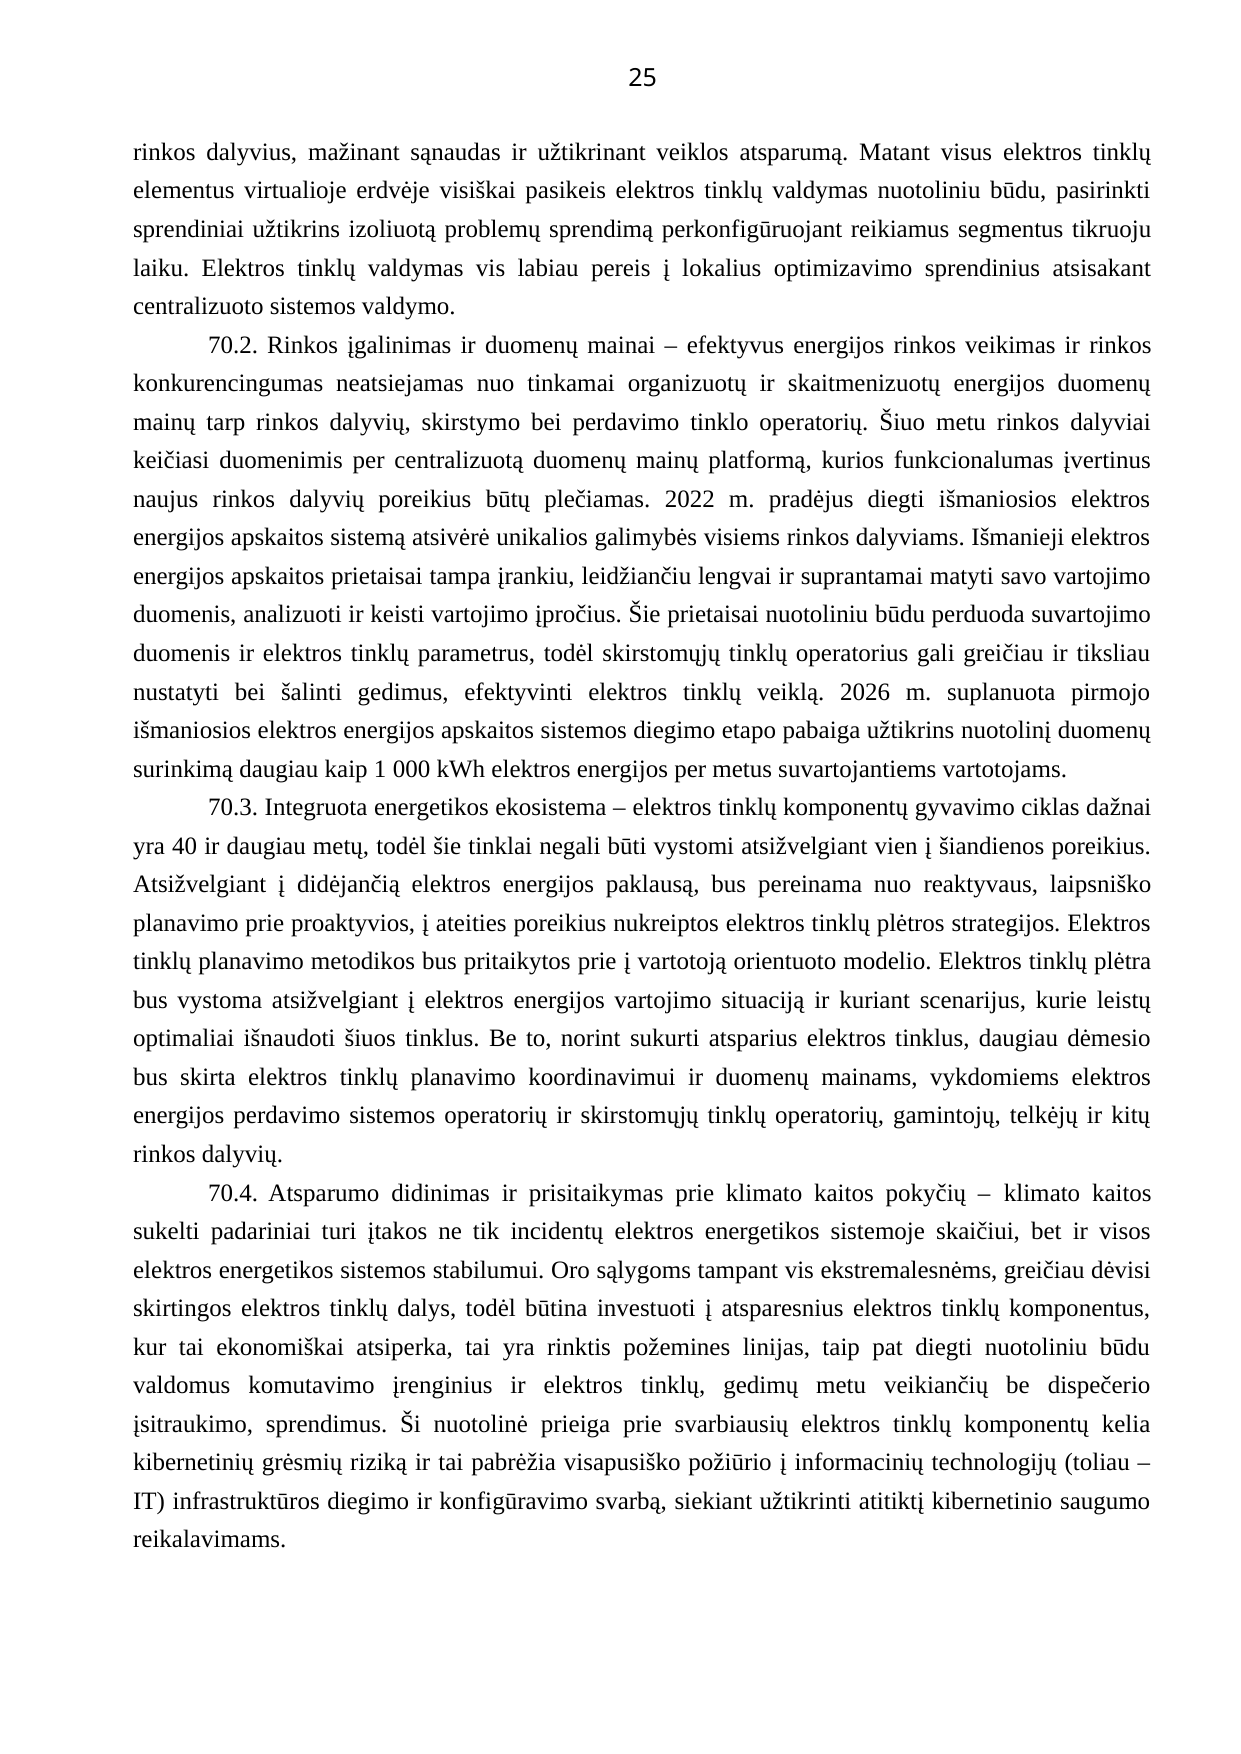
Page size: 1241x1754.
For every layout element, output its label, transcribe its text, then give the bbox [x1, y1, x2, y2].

text 70.3. Integruota energetikos ekosistema – elektros tinklų komponentų gyvavimo ciklas dažnai yra 40 ir daugiau metų, todėl šie tinklai negali būti vystomi atsižvelgiant vien į šiandienos poreikius. Atsižvelgiant į didėjančią elektros energijos paklausą, bus pereinama nuo reaktyvaus, laipsniško planavimo prie proaktyvios, į ateities poreikius nukreiptos elektros tinklų plėtros strategijos. Elektros tinklų planavimo metodikos bus pritaikytos prie į vartotoją orientuoto modelio. Elektros tinklų plėtra bus vystoma atsižvelgiant į elektros energijos vartojimo situaciją ir kuriant scenarijus, kurie leistų optimaliai išnaudoti šiuos tinklus. Be to, norint sukurti atsparius elektros tinklus, daugiau dėmesio bus skirta elektros tinklų planavimo koordinavimui ir duomenų mainams, vykdomiems elektros energijos perdavimo sistemos operatorių ir skirstomųjų tinklų operatorių, gamintojų, telkėjų ir kitų rinkos dalyvių. [133, 782, 1152, 1168]
text 70.4. Atsparumo didinimas ir prisitaikymas prie klimato kaitos pokyčių – klimato kaitos sukelti padariniai turi įtakos ne tik incidentų elektros energetikos sistemoje skaičiui, bet ir visos elektros energetikos sistemos stabilumui. Oro sąlygoms tampant vis ekstremalesnėms, greičiau dėvisi skirtingos elektros tinklų dalys, todėl būtina investuoti į atsparesnius elektros tinklų komponentus, kur tai ekonomiškai atsiperka, tai yra rinktis požemines linijas, taip pat diegti nuotoliniu būdu valdomus komutavimo įrenginius ir elektros tinklų, gedimų metu veikiančių be dispečerio įsitraukimo, sprendimus. Ši nuotolinė prieiga prie svarbiausių elektros tinklų komponentų kelia kibernetinių grėsmių riziką ir tai pabrėžia visapusiško požiūrio į informacinių technologijų (toliau – IT) infrastruktūros diegimo ir konfigūravimo svarbą, siekiant užtikrinti atitiktį kibernetinio saugumo reikalavimams. [133, 1168, 1152, 1553]
text 70.2. Rinkos įgalinimas ir duomenų mainai – efektyvus energijos rinkos veikimas ir rinkos konkurencingumas neatsiejamas nuo tinkamai organizuotų ir skaitmenizuotų energijos duomenų mainų tarp rinkos dalyvių, skirstymo bei perdavimo tinklo operatorių. Šiuo metu rinkos dalyviai keičiasi duomenimis per centralizuotą duomenų mainų platformą, kurios funkcionalumas įvertinus naujus rinkos dalyvių poreikius būtų plečiamas. 2022 m. pradėjus diegti išmaniosios elektros energijos apskaitos sistemą atsivėrė unikalios galimybės visiems rinkos dalyviams. Išmanieji elektros energijos apskaitos prietaisai tampa įrankiu, leidžiančiu lengvai ir suprantamai matyti savo vartojimo duomenis, analizuoti ir keisti vartojimo įpročius. Šie prietaisai nuotoliniu būdu perduoda suvartojimo duomenis ir elektros tinklų parametrus, todėl skirstomųjų tinklų operatorius gali greičiau ir tiksliau nustatyti bei šalinti gedimus, efektyvinti elektros tinklų veiklą. 2026 m. suplanuota pirmojo išmaniosios elektros energijos apskaitos sistemos diegimo etapo pabaiga užtikrins nuotolinį duomenų surinkimą daugiau kaip 1 000 kWh elektros energijos per metus suvartojantiems vartotojams. [133, 320, 1152, 782]
text rinkos dalyvius, mažinant sąnaudas ir užtikrinant veiklos atsparumą. Matant visus elektros tinklų elementus virtualioje erdvėje visiškai pasikeis elektros tinklų valdymas nuotoliniu būdu, pasirinkti sprendiniai užtikrins izoliuotą problemų sprendimą perkonfigūruojant reikiamus segmentus tikruoju laiku. Elektros tinklų valdymas vis labiau pereis į lokalius optimizavimo sprendinius atsisakant centralizuoto sistemos valdymo. [133, 127, 1152, 320]
